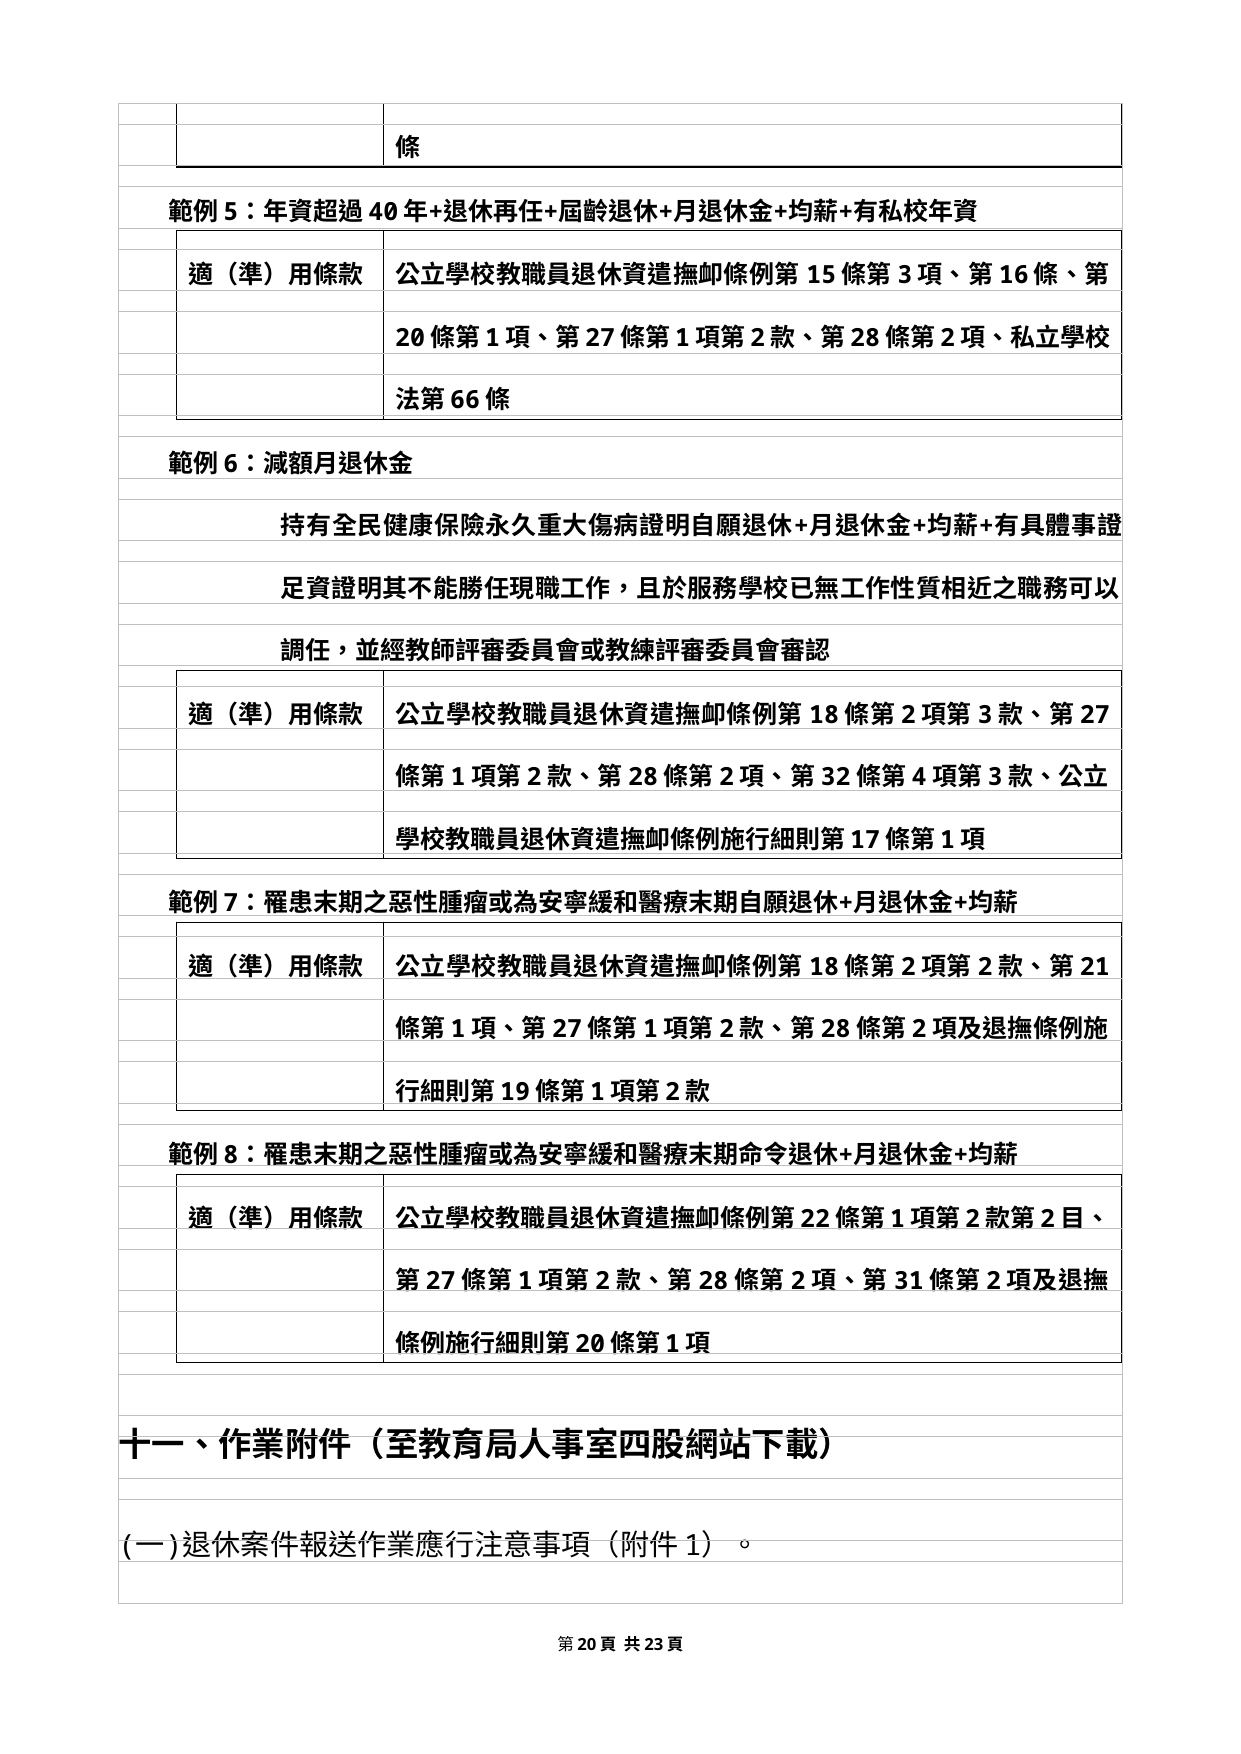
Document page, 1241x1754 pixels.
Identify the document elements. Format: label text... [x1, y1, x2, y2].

text [168, 167, 1122, 186]
table_header 適（準）用條款 [177, 104, 383, 124]
text 範例8：罹患末期之惡性腫瘤或為安寧緩和醫療末期命令退休+月退休金+均薪 [168, 1125, 1122, 1165]
table_header [384, 1104, 1121, 1110]
text 足資證明其不能勝任現職工作，且於服務學校已無工作性質相近之職務可以 [281, 562, 1122, 603]
table_header [177, 1312, 383, 1353]
table_header 行細則第19條第1項第2款 [384, 1062, 1121, 1103]
table_header [177, 1354, 383, 1362]
table_header [177, 923, 383, 936]
table_header [384, 854, 1121, 858]
text [168, 1111, 1122, 1124]
table_header [384, 1291, 1121, 1311]
table_header [177, 291, 383, 311]
table_header [384, 231, 1121, 249]
table_header [384, 291, 1121, 311]
text [281, 541, 1122, 561]
table_header [384, 1041, 1121, 1061]
text [281, 604, 1122, 624]
table_header [177, 312, 383, 353]
table_header [384, 671, 1121, 686]
table_header 公立學校教職員退休資遣撫卹條例第18條第2項第2款、第21 [384, 937, 1121, 978]
table_header [177, 231, 383, 249]
table_header [177, 750, 383, 790]
table_header 條第1項、第27條第1項第2款、第28條第2項及退撫條例施 [384, 1000, 1121, 1040]
table_header 適（準）用條款 [177, 250, 383, 290]
text (一)退休案件報送作業應行注意事項（附件1）。 [119, 1541, 1122, 1561]
table_header 第27條第1項第2款、第28條第2項、第31條第2項及退撫 [384, 1250, 1121, 1290]
table_header [384, 923, 1121, 936]
text 範例7：罹患末期之惡性腫瘤或為安寧緩和醫療末期自願退休+月退休金+均薪 [168, 875, 1122, 915]
table_header 條第1項第2款、第28條第2項、第32條第4項第3款、公立 [384, 750, 1121, 790]
table_header [384, 791, 1121, 811]
table_header 20條第1項、第27條第1項第2款、第28條第2項、私立學校 [384, 312, 1121, 353]
table_header [177, 1229, 383, 1249]
table_header [177, 979, 383, 999]
table_header 適（準）用條款 [177, 937, 383, 978]
table_header [177, 812, 383, 853]
table_header 適（準）用條款 [177, 1187, 383, 1228]
text [281, 482, 1122, 499]
table_header 適（準）用條款 [177, 125, 383, 165]
table_header 公立學校教職員退休資遣撫卹條例第18條第2項第3款、第27 [384, 687, 1121, 728]
text 範例5：年資超過40年+退休再任+屆齡退休+月退休金+均薪+有私校年資 [168, 187, 1122, 228]
table_header 公立學校教職員退休資遣撫卹條例第22條第1項第2款第2目、 [384, 1187, 1121, 1228]
table_header [384, 979, 1121, 999]
table_header [384, 1229, 1121, 1249]
text 調任，並經教師評審委員會或教練評審委員會審認 [281, 625, 1122, 665]
table_header [177, 854, 383, 858]
text [168, 1166, 1122, 1174]
table_header [177, 1000, 383, 1040]
table_header [177, 1041, 383, 1061]
text [168, 859, 1122, 874]
table_header [177, 1175, 383, 1186]
table_header 適（準）用條款 [177, 687, 383, 728]
table_header [177, 375, 383, 415]
table_header [177, 1291, 383, 1311]
table_header 公立學校教職員退休資遣撫卹條例第15條第3項、第20條第1項、第27條第1項第2款、第28條第2項、私立學校法第66條 [384, 125, 1121, 165]
table_header 法第66條 [384, 375, 1121, 415]
text 十一、作業附件（至教育局人事室四股網站下載） [119, 1437, 1122, 1463]
table_header [177, 354, 383, 374]
table_header 公立學校教職員退休資遣撫卹條例第15條第3項、第20條第1項、第27條第1項第2款、第28條第2項、私立學校法第66條 [384, 104, 1121, 124]
text 範例6：減額月退休金 [168, 437, 1122, 478]
table_header [177, 671, 383, 686]
table_header [177, 1250, 383, 1290]
text [168, 916, 1122, 922]
table_header [384, 1175, 1121, 1186]
table_header [177, 1062, 383, 1103]
text [119, 1401, 1122, 1415]
table_header 公立學校教職員退休資遣撫卹條例第15條第3項、第16條、第 [384, 250, 1121, 290]
text [168, 419, 1122, 436]
table_header [177, 1104, 383, 1110]
text 持有全民健康保險永久重大傷病證明自願退休+月退休金+均薪+有具體事證 [281, 500, 1122, 540]
text [119, 1416, 1122, 1436]
table_header [177, 791, 383, 811]
text (一)退休案件報送作業應行注意事項（附件1）。 [119, 1501, 1122, 1540]
table_header 學校教職員退休資遣撫卹條例施行細則第17條第1項 [384, 812, 1121, 853]
table_header [384, 354, 1121, 374]
table_header 條例施行細則第20條第1項 [384, 1312, 1121, 1353]
table_header [384, 1354, 1121, 1362]
table_header [384, 729, 1121, 749]
table_header [177, 729, 383, 749]
